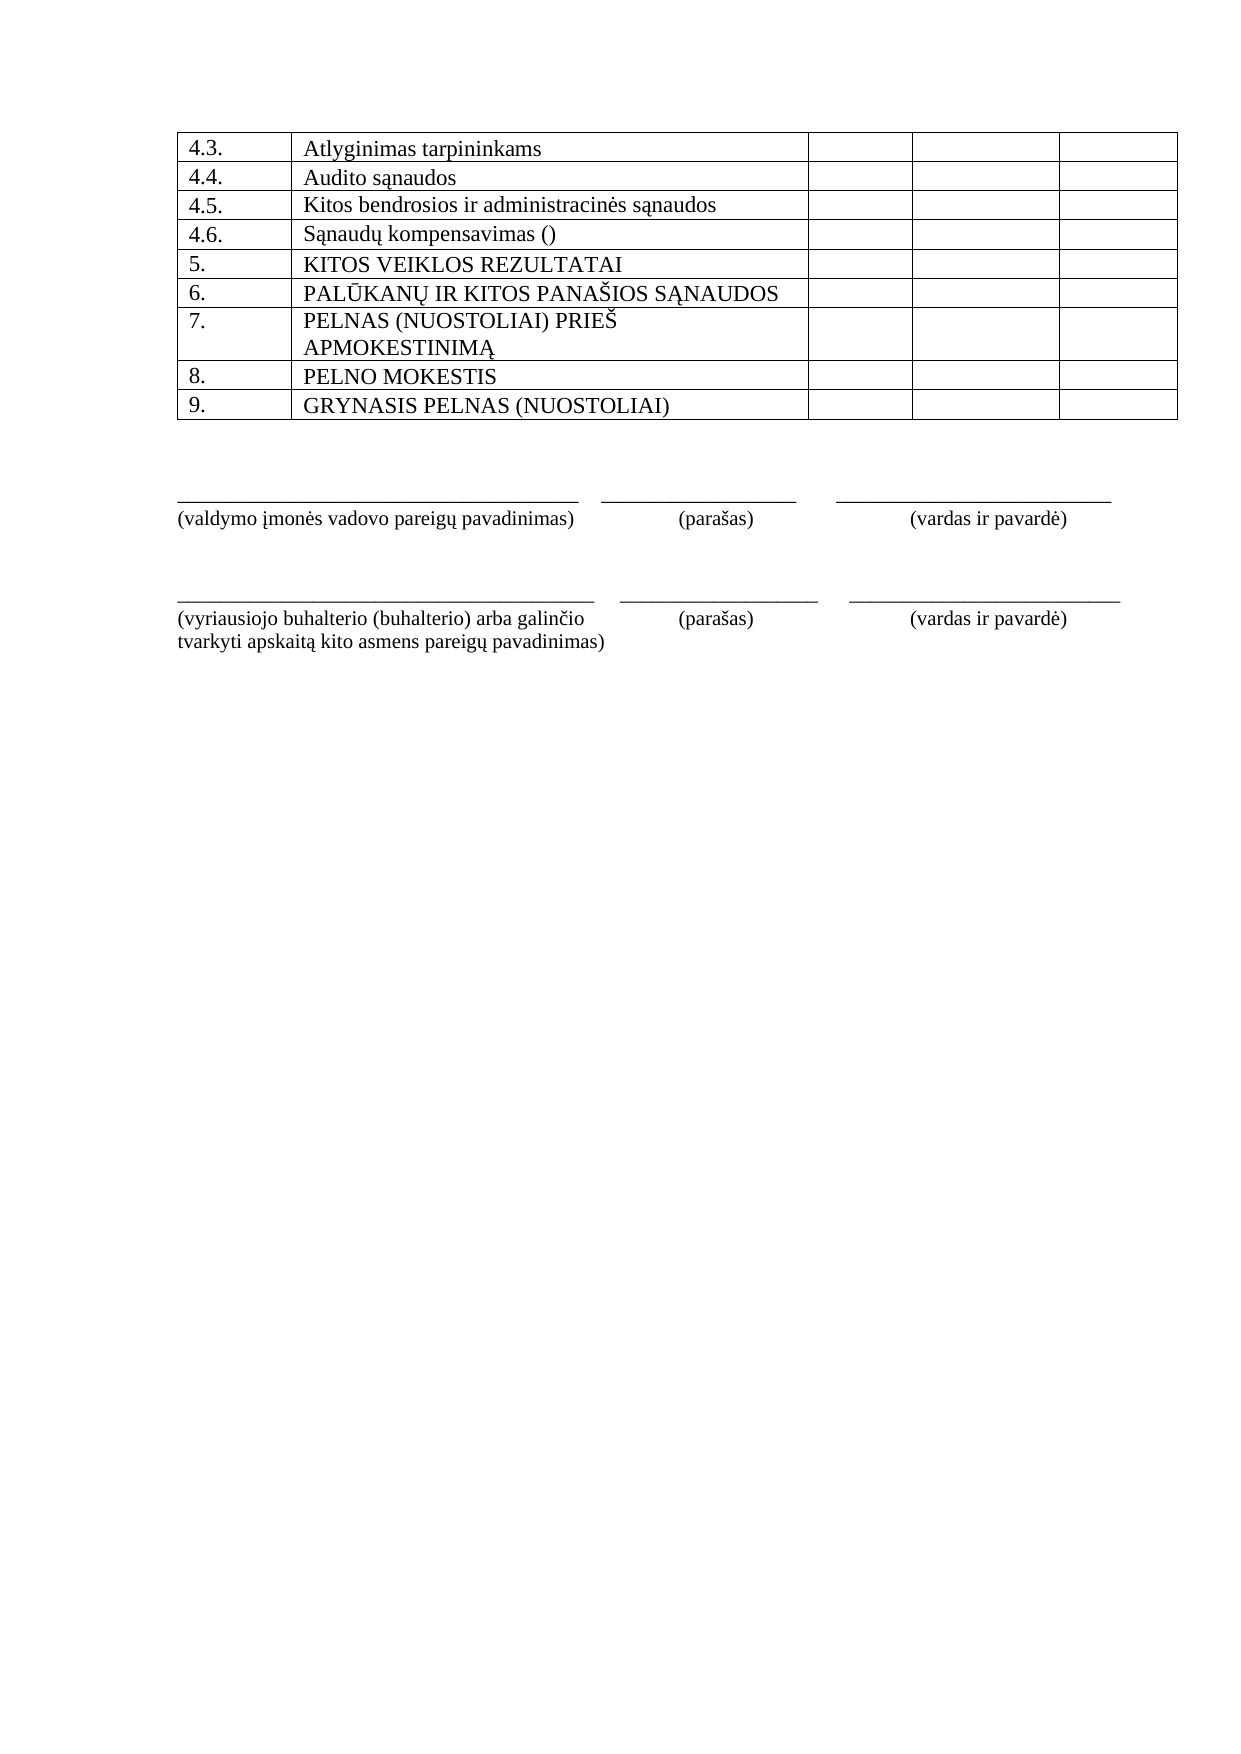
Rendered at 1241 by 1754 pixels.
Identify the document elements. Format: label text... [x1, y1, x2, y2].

table_cell [913, 390, 1059, 418]
text ___________________________________ _________________ ________________________ [177, 479, 1181, 506]
table_cell Audito sąnaudos [292, 162, 808, 190]
text (vyriausiojo buhalterio (buhalterio) arba galinčio (parašas) (vardas ir pavardė) [177, 605, 1181, 629]
table_cell [1178, 307, 1240, 360]
table_cell [809, 133, 912, 161]
table_cell Sąnaudų kompensavimas () [292, 220, 808, 248]
table_cell [1178, 389, 1240, 418]
text (valdymo įmonės vadovo pareigų pavadinimas) (parašas) (vardas ir pavardė) [177, 506, 1181, 529]
table_cell [913, 361, 1059, 389]
table_cell [1060, 279, 1177, 307]
table_cell [1178, 249, 1240, 277]
table_cell [809, 279, 912, 307]
table_cell PELNAS (NUOSTOLIAI) PRIEŠ APMOKESTINIMĄ [292, 308, 808, 360]
table_cell [913, 308, 1059, 360]
table_cell 4.6. [178, 220, 291, 248]
table_cell [1060, 308, 1177, 360]
table_cell [1060, 162, 1177, 190]
table_cell GRYNASIS PELNAS (NUOSTOLIAI) [292, 390, 808, 418]
table_cell [809, 361, 912, 389]
table_cell PELNO MOKESTIS [292, 361, 808, 389]
table_cell [1178, 360, 1240, 389]
table_cell 7. [178, 308, 291, 360]
table_cell [1060, 191, 1177, 219]
table_cell PALŪKANŲ IR KITOS PANAŠIOS SĄNAUDOS [292, 279, 808, 307]
table_cell Atlyginimas tarpininkams [292, 133, 808, 161]
table_cell 6. [178, 279, 291, 307]
table_cell [913, 162, 1059, 190]
table_cell 4.5. [178, 191, 291, 219]
table_cell [809, 162, 912, 190]
table_cell [1178, 219, 1240, 248]
table_cell [1060, 133, 1177, 161]
table_cell [913, 250, 1059, 277]
table_cell [913, 191, 1059, 219]
table_cell [1060, 390, 1177, 418]
table_cell [913, 133, 1059, 161]
table_cell 5. [178, 250, 291, 277]
table_cell [809, 390, 912, 418]
table_cell [809, 308, 912, 360]
table_cell [1178, 132, 1240, 161]
table_cell [809, 191, 912, 219]
table_cell [1178, 161, 1240, 190]
table_cell [1178, 278, 1240, 307]
table_cell 8. [178, 361, 291, 389]
table_cell 9. [178, 390, 291, 418]
text ________________________________________ ___________________ __________________________ [177, 581, 1181, 605]
table_cell [1060, 250, 1177, 277]
table_cell Kitos bendrosios ir administracinės sąnaudos [292, 191, 808, 219]
table_cell 4.3. [178, 133, 291, 161]
table_cell [913, 279, 1059, 307]
table_cell [913, 220, 1059, 248]
table_cell [809, 220, 912, 248]
text tvarkyti apskaitą kito asmens pareigų pavadinimas) [177, 629, 1181, 653]
table_cell [1060, 361, 1177, 389]
table_cell 4.4. [178, 162, 291, 190]
table_cell KITOS VEIKLOS REZULTATAI [292, 250, 808, 277]
table_cell [1060, 220, 1177, 248]
table_cell [1178, 190, 1240, 219]
table_cell [809, 250, 912, 277]
